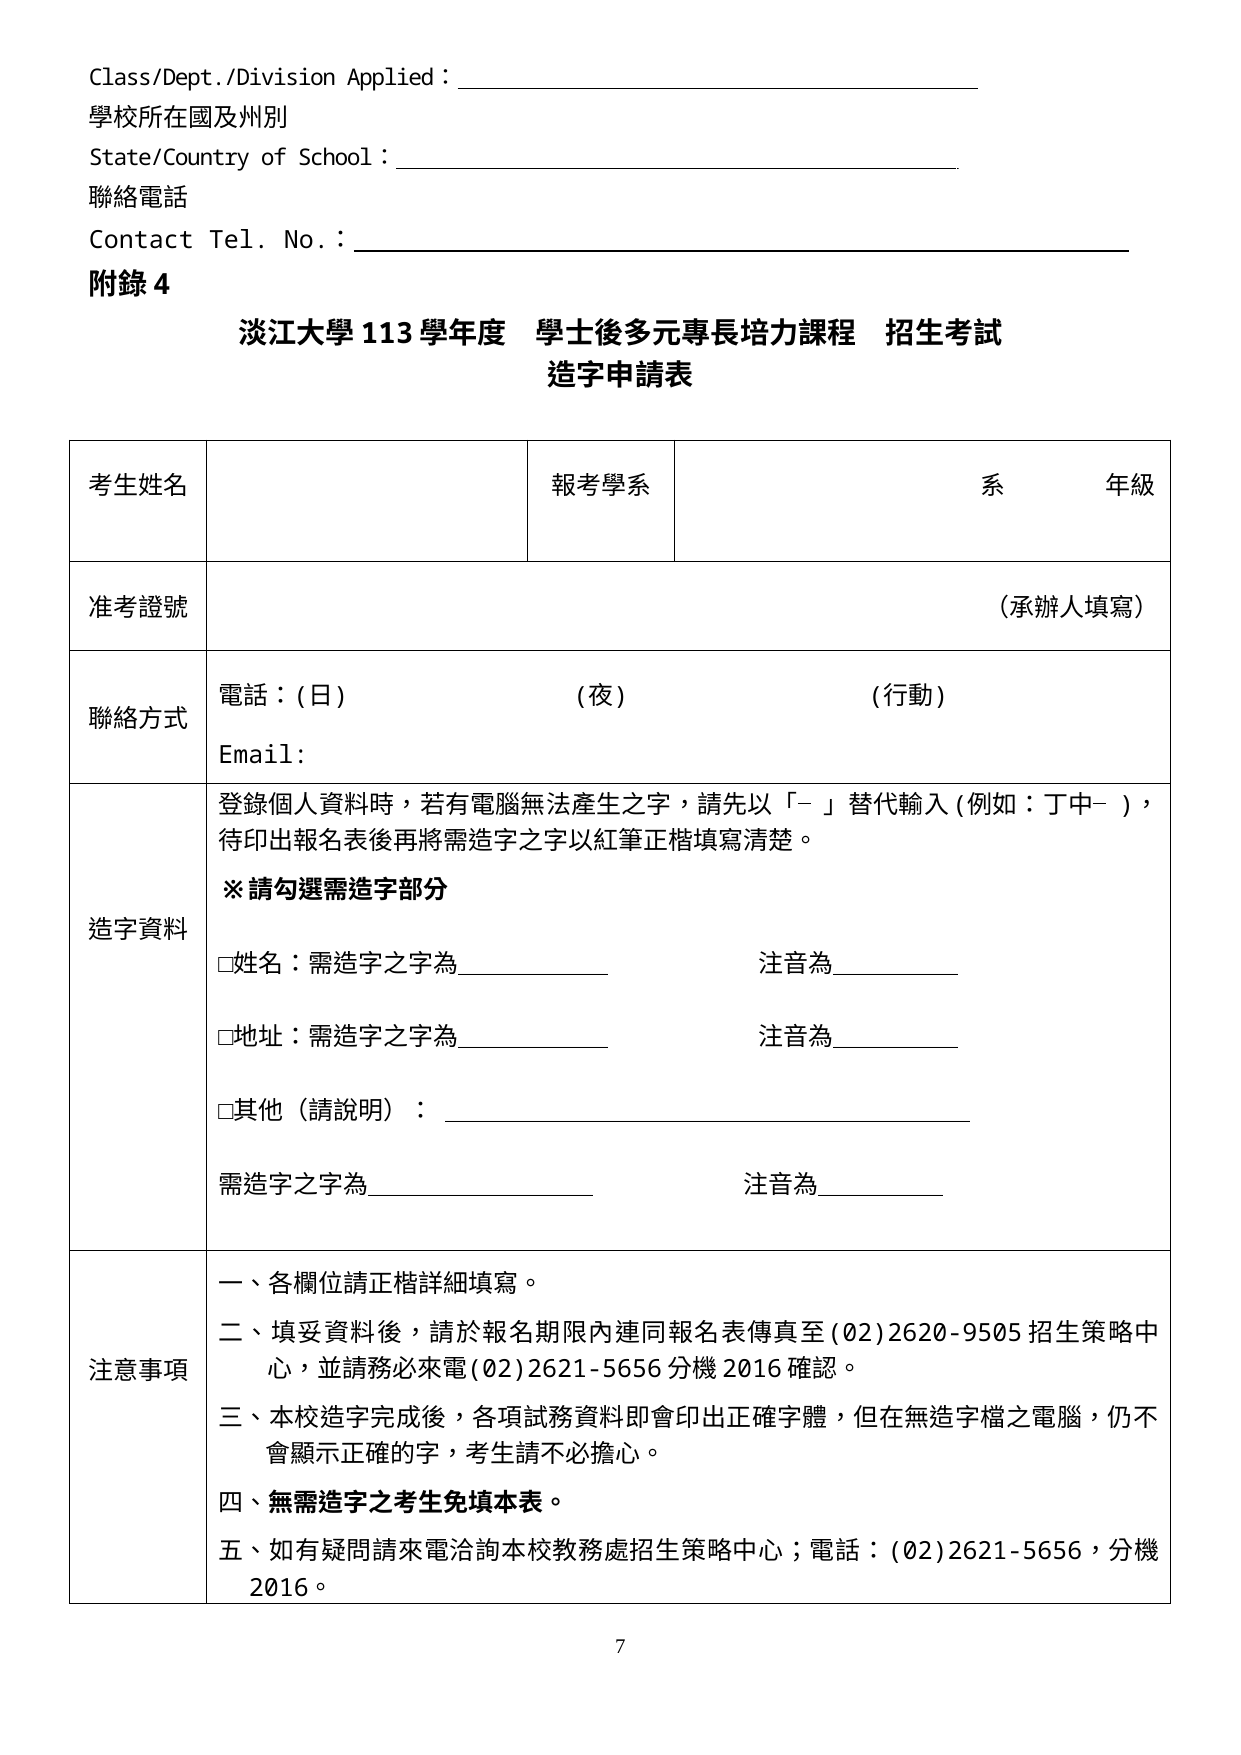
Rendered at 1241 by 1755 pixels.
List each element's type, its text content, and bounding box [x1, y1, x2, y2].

text 造字申請表 [89, 352, 1152, 394]
table_cell 登錄個人資料時，若有電腦無法產生之字，請先以「╴」替代輸入(例如：丁中╴)，待印出報名表後再將需造字之字以紅筆正楷填寫清楚。 ※請勾選需造字部分 □姓名：需造字之字為＿＿＿＿＿＿ 注音為＿＿＿＿＿ □地址：需造字之字為＿＿＿＿＿＿ 注音為＿＿＿＿＿ □其他（請說明）： ＿＿＿＿＿＿＿＿＿＿＿＿＿＿＿＿＿＿＿＿＿ 需造字之字為＿＿＿＿＿＿＿＿＿ 注音為＿＿＿＿＿ [207, 784, 1170, 1250]
table_header [207, 441, 527, 561]
text Class/Dept./Division Applied： [89, 59, 1152, 92]
table_cell 注意事項 [70, 1251, 206, 1603]
table_header 報考學系 [528, 441, 674, 561]
table_header 系 年級 [675, 441, 1170, 561]
text 學校所在國及州別 [89, 97, 1152, 134]
table_header 考生姓名 [70, 441, 206, 561]
table_cell 一、各欄位請正楷詳細填寫。 二、填妥資料後，請於報名期限內連同報名表傳真至(02)2620-9505招生策略中心，並請務必來電(02)2621-5656分機2016確認。 三、本校造字完成後，各項試務資料即會印出正確字體，但在無造字檔之電腦，仍不會顯示正確的字，考生請不必擔心。 四、無需造字之考生免填本表。 五、如有疑問請來電洽詢本校教務處招生策略中心；電話：(02)2621-5656，分機2016。 [207, 1251, 1170, 1603]
text State/Country of School： [89, 139, 1152, 172]
text 淡江大學113學年度 學士後多元專長培力課程 招生考試 [89, 309, 1152, 352]
table_cell （承辦人填寫） [207, 562, 1170, 649]
text 聯絡電話 [89, 177, 1152, 214]
text Contact Tel. No.： [89, 219, 1152, 255]
table_cell 聯絡方式 [70, 651, 206, 783]
text 附錄4 [89, 261, 1152, 303]
table_cell 造字資料 [70, 784, 206, 1250]
table_cell 准考證號 [70, 562, 206, 649]
table_cell 電話：(日) (夜) (行動) Email: [207, 651, 1170, 783]
